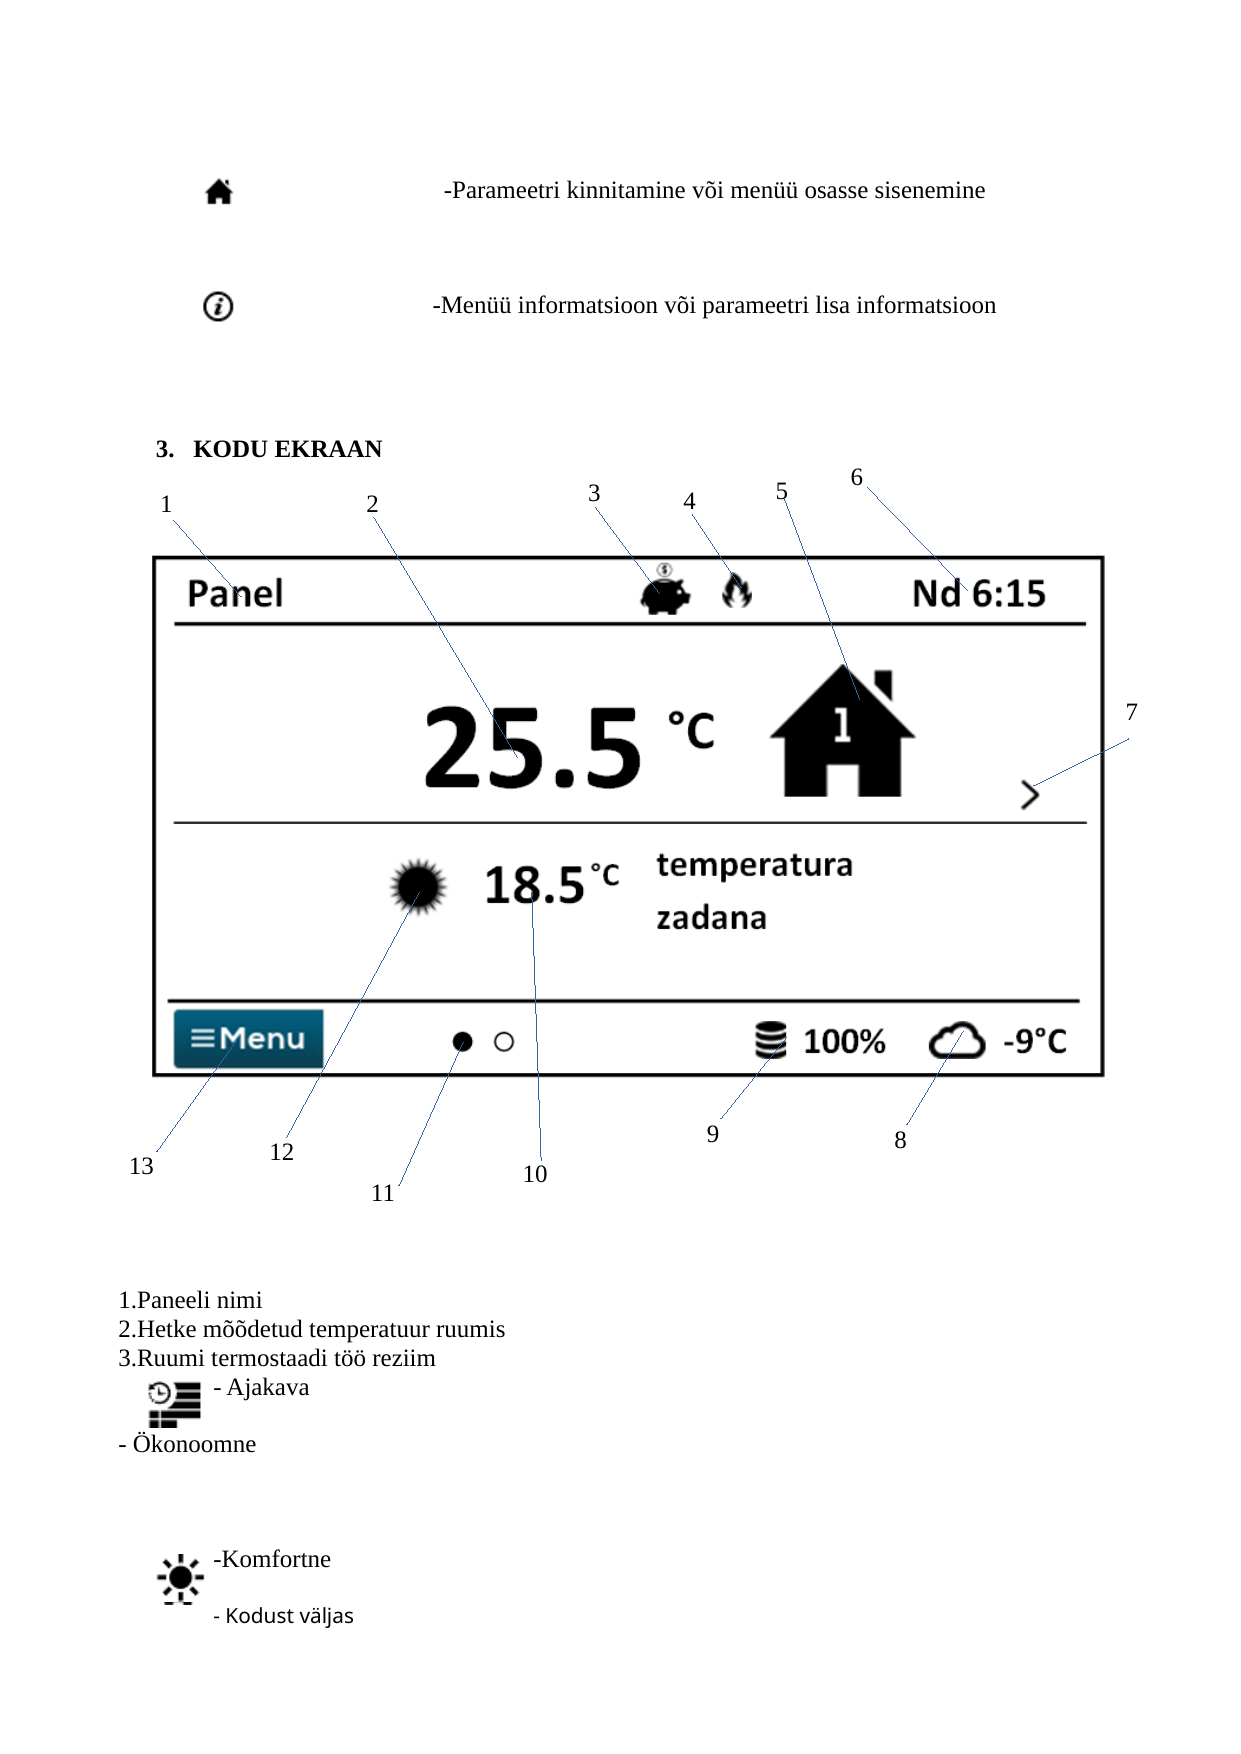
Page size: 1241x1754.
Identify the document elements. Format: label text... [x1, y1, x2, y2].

picture [130, 1381, 207, 1428]
list KODU EKRAAN [156, 434, 1122, 463]
text -Komfortne [118, 1544, 1122, 1573]
text -Parameetri kinnitamine või menüü osasse sisenemine [307, 176, 1122, 204]
text 1.Paneeli nimi [118, 1285, 1122, 1314]
picture [128, 235, 307, 342]
picture [135, 1554, 214, 1605]
text - Ajakava [118, 1372, 1122, 1400]
text - Kodust väljas [118, 1602, 1122, 1630]
text - Ökonoomne [118, 1429, 1122, 1458]
text -Menüü informatsioon või parameetri lisa informatsioon [307, 291, 1122, 319]
text 3.Ruumi termostaadi töö reziim [118, 1343, 1122, 1372]
text 2.Hetke mõõdetud temperatuur ruumis [118, 1314, 1122, 1343]
picture [130, 133, 307, 228]
picture [144, 544, 1112, 1085]
